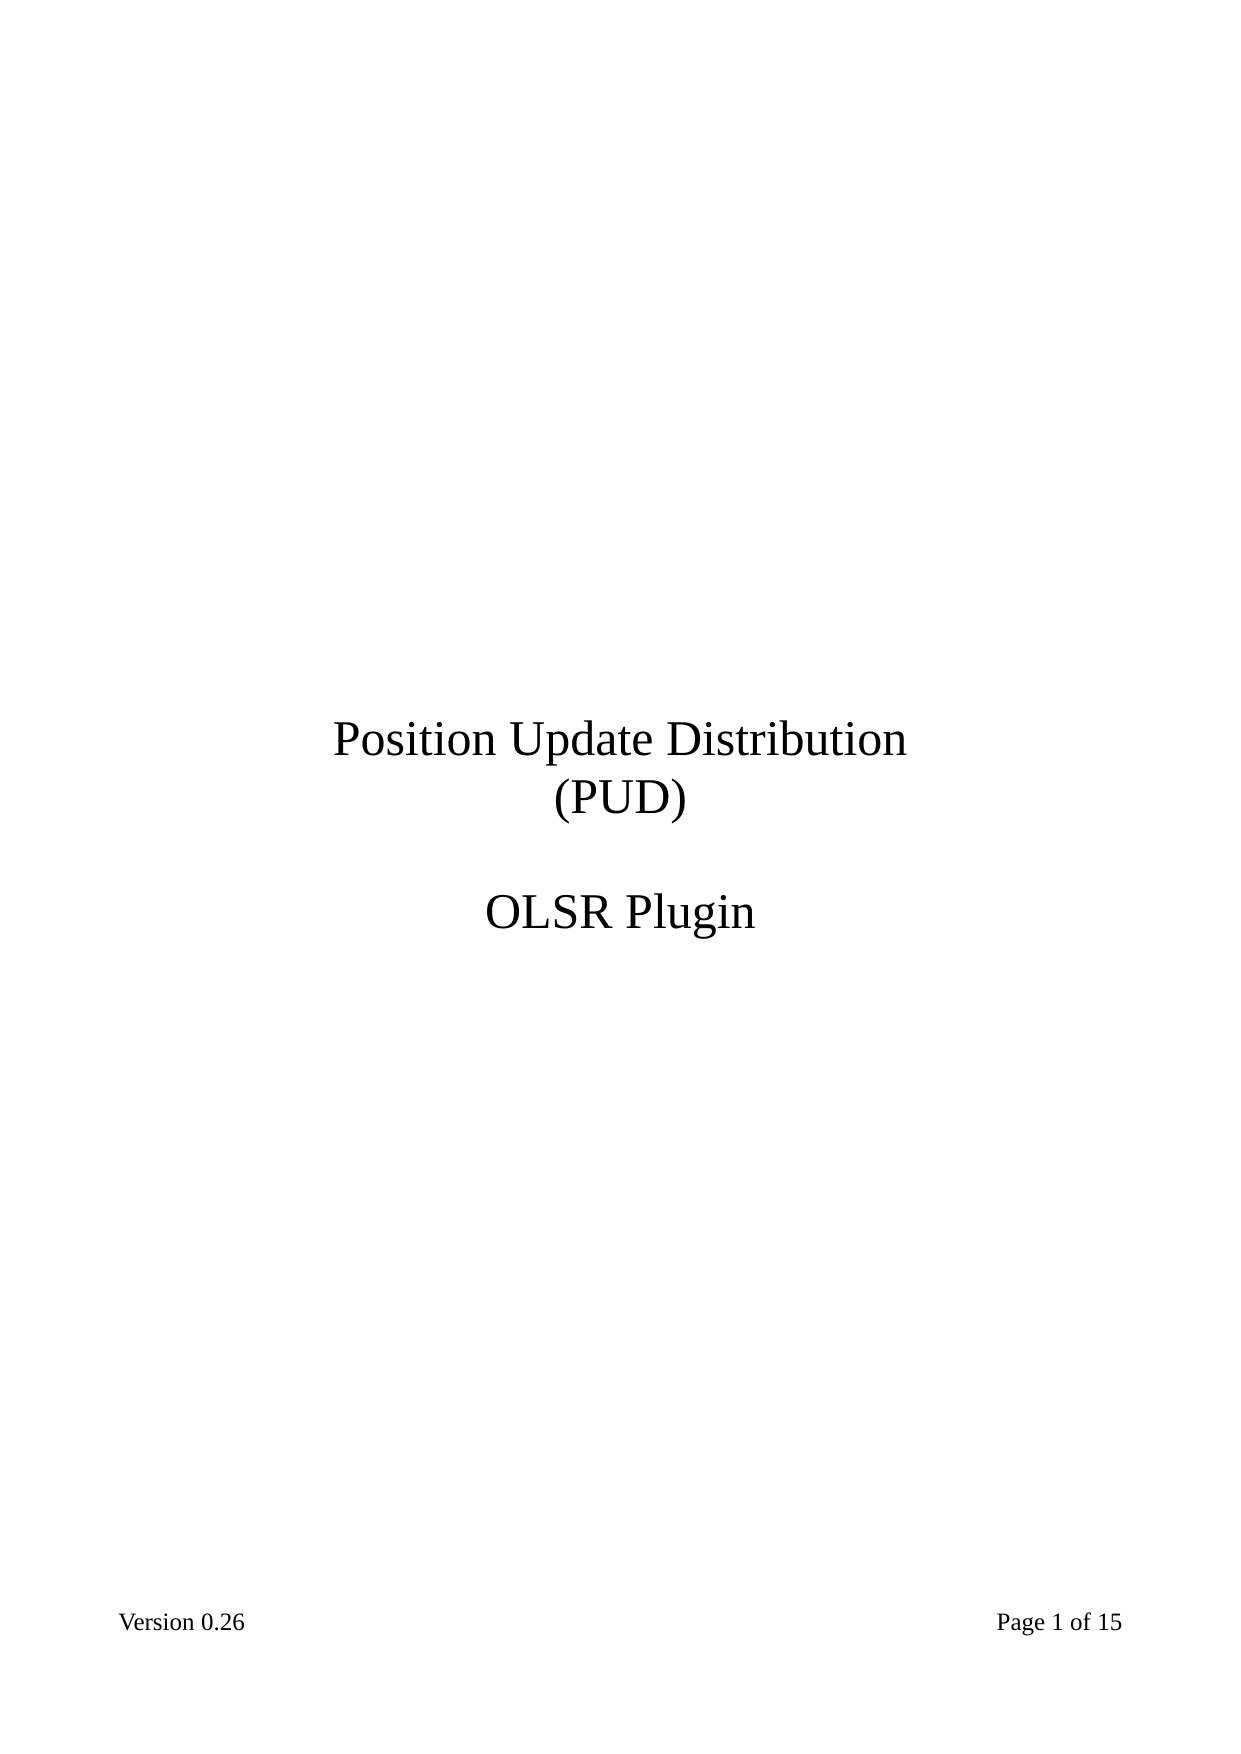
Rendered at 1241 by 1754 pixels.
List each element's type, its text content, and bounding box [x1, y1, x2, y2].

text Position Update Distribution (PUD) OLSR Plugin [118, 709, 1122, 939]
